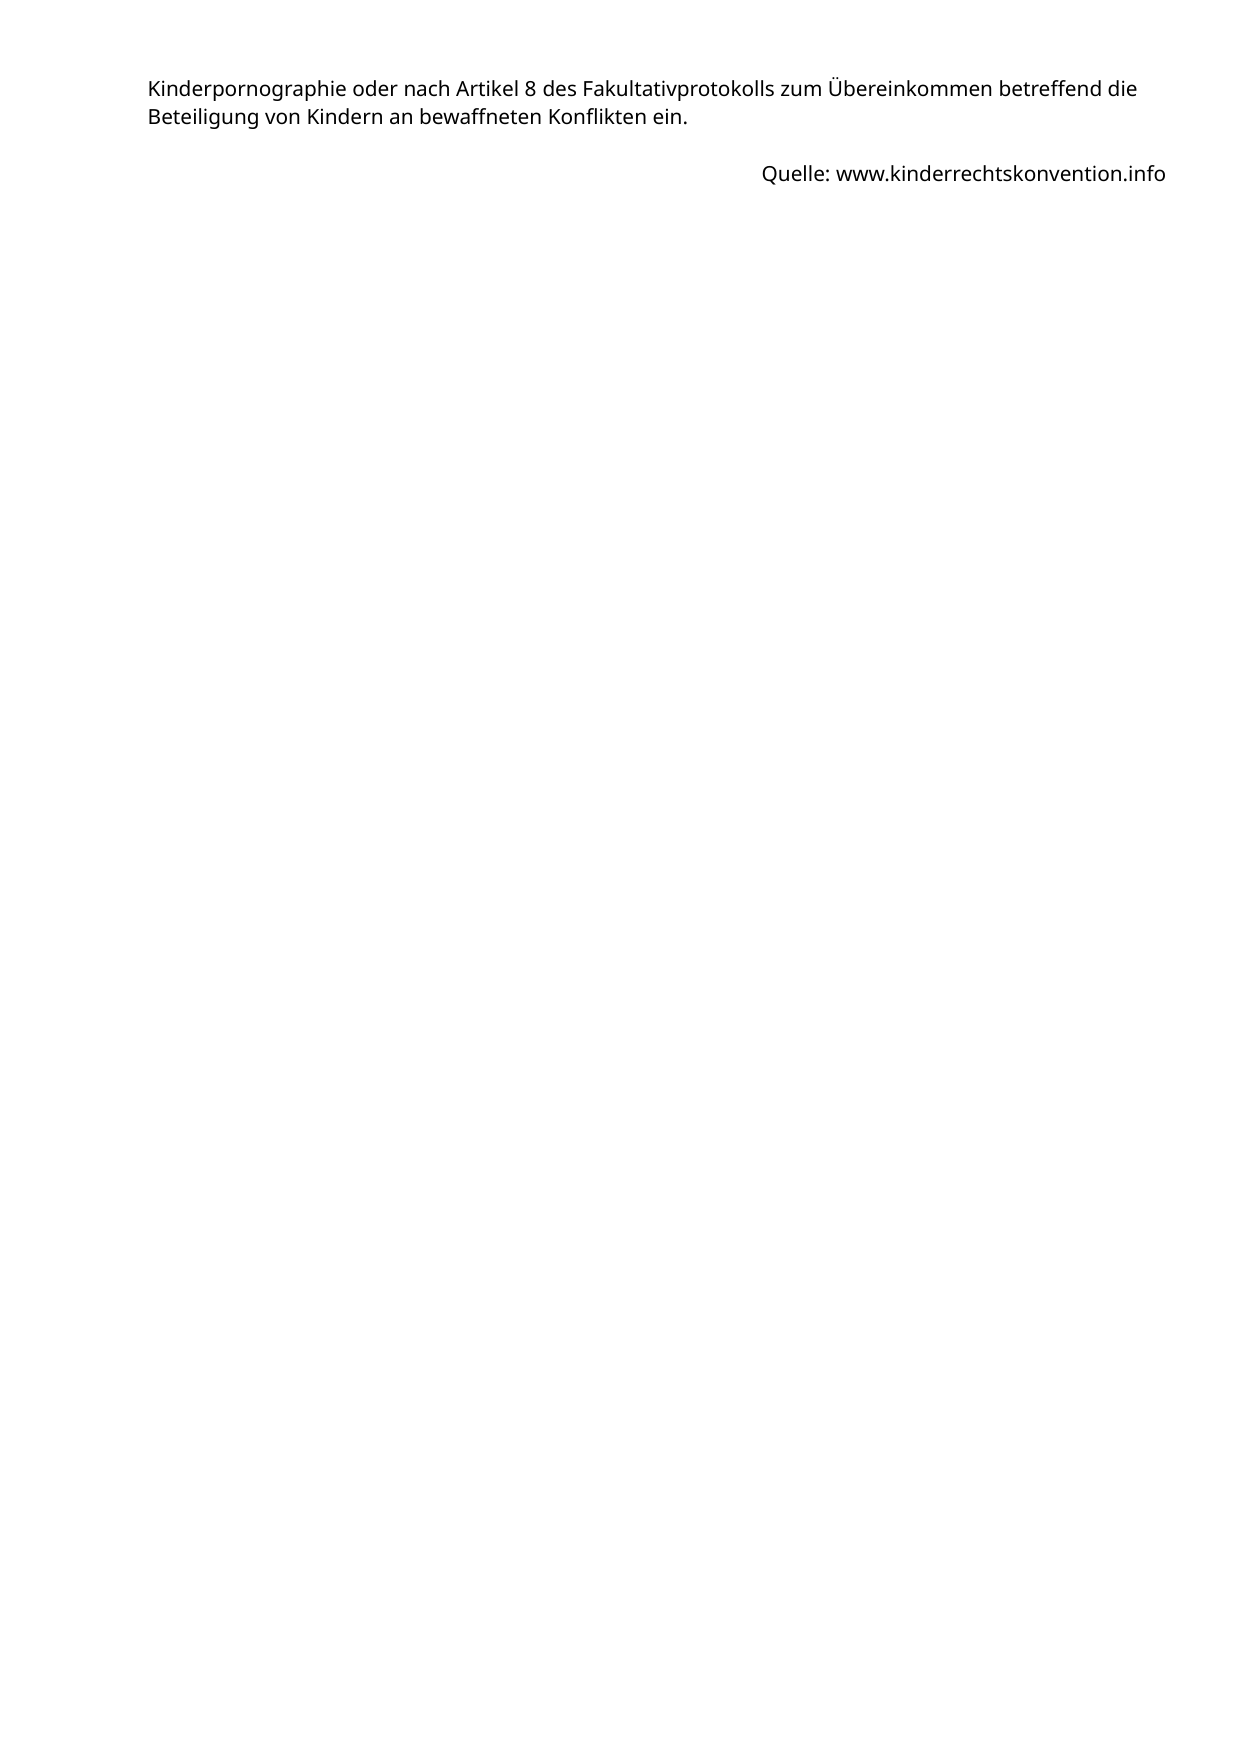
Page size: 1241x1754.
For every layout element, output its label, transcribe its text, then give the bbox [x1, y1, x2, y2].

list Kinderpornographie oder nach Artikel 8 des Fakultativprotokolls zum Übereinkommen betreffend die Beteiligung von Kindern an bewaffneten Konflikten ein. [118, 74, 1166, 131]
text Quelle: www.kinderrechtskonvention.info [74, 159, 1166, 188]
